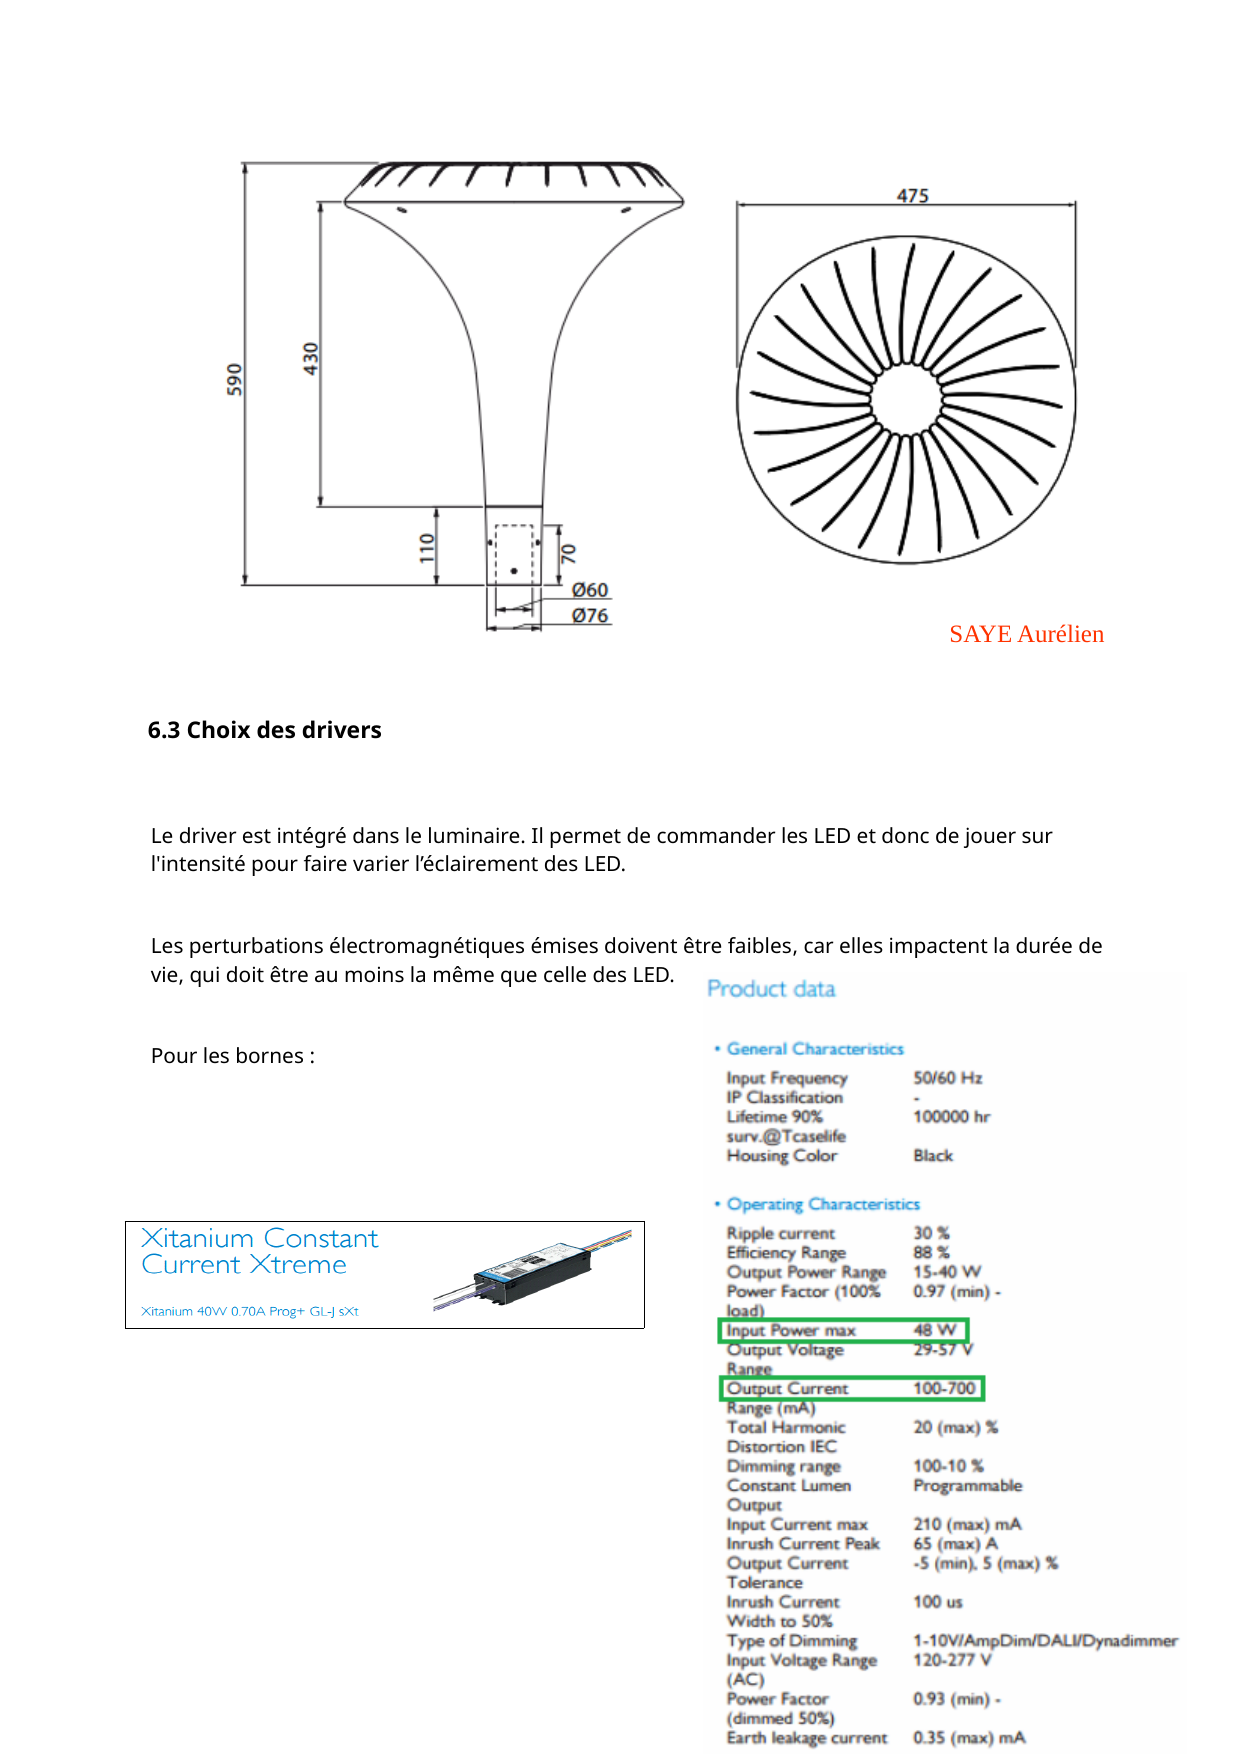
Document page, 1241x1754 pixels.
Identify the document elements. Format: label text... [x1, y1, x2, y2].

text Le driver est intégré dans le luminaire. Il permet de commander les LED et donc de jouer sur l'intensité pour faire varier l’éclairement des LED. [151, 821, 1134, 878]
subtitle 6.3 Choix des drivers [148, 714, 1146, 745]
picture [1083, 636, 1090, 642]
picture [967, 636, 976, 642]
text Pour les bornes : [151, 1042, 702, 1070]
picture [702, 972, 1188, 1754]
text Les perturbations électromagnétiques émises doivent être faibles, car elles impactent la durée de vie, qui doit être au moins la même que celle des LED. [151, 931, 1134, 988]
picture [223, 150, 1090, 642]
picture [1021, 636, 1030, 642]
